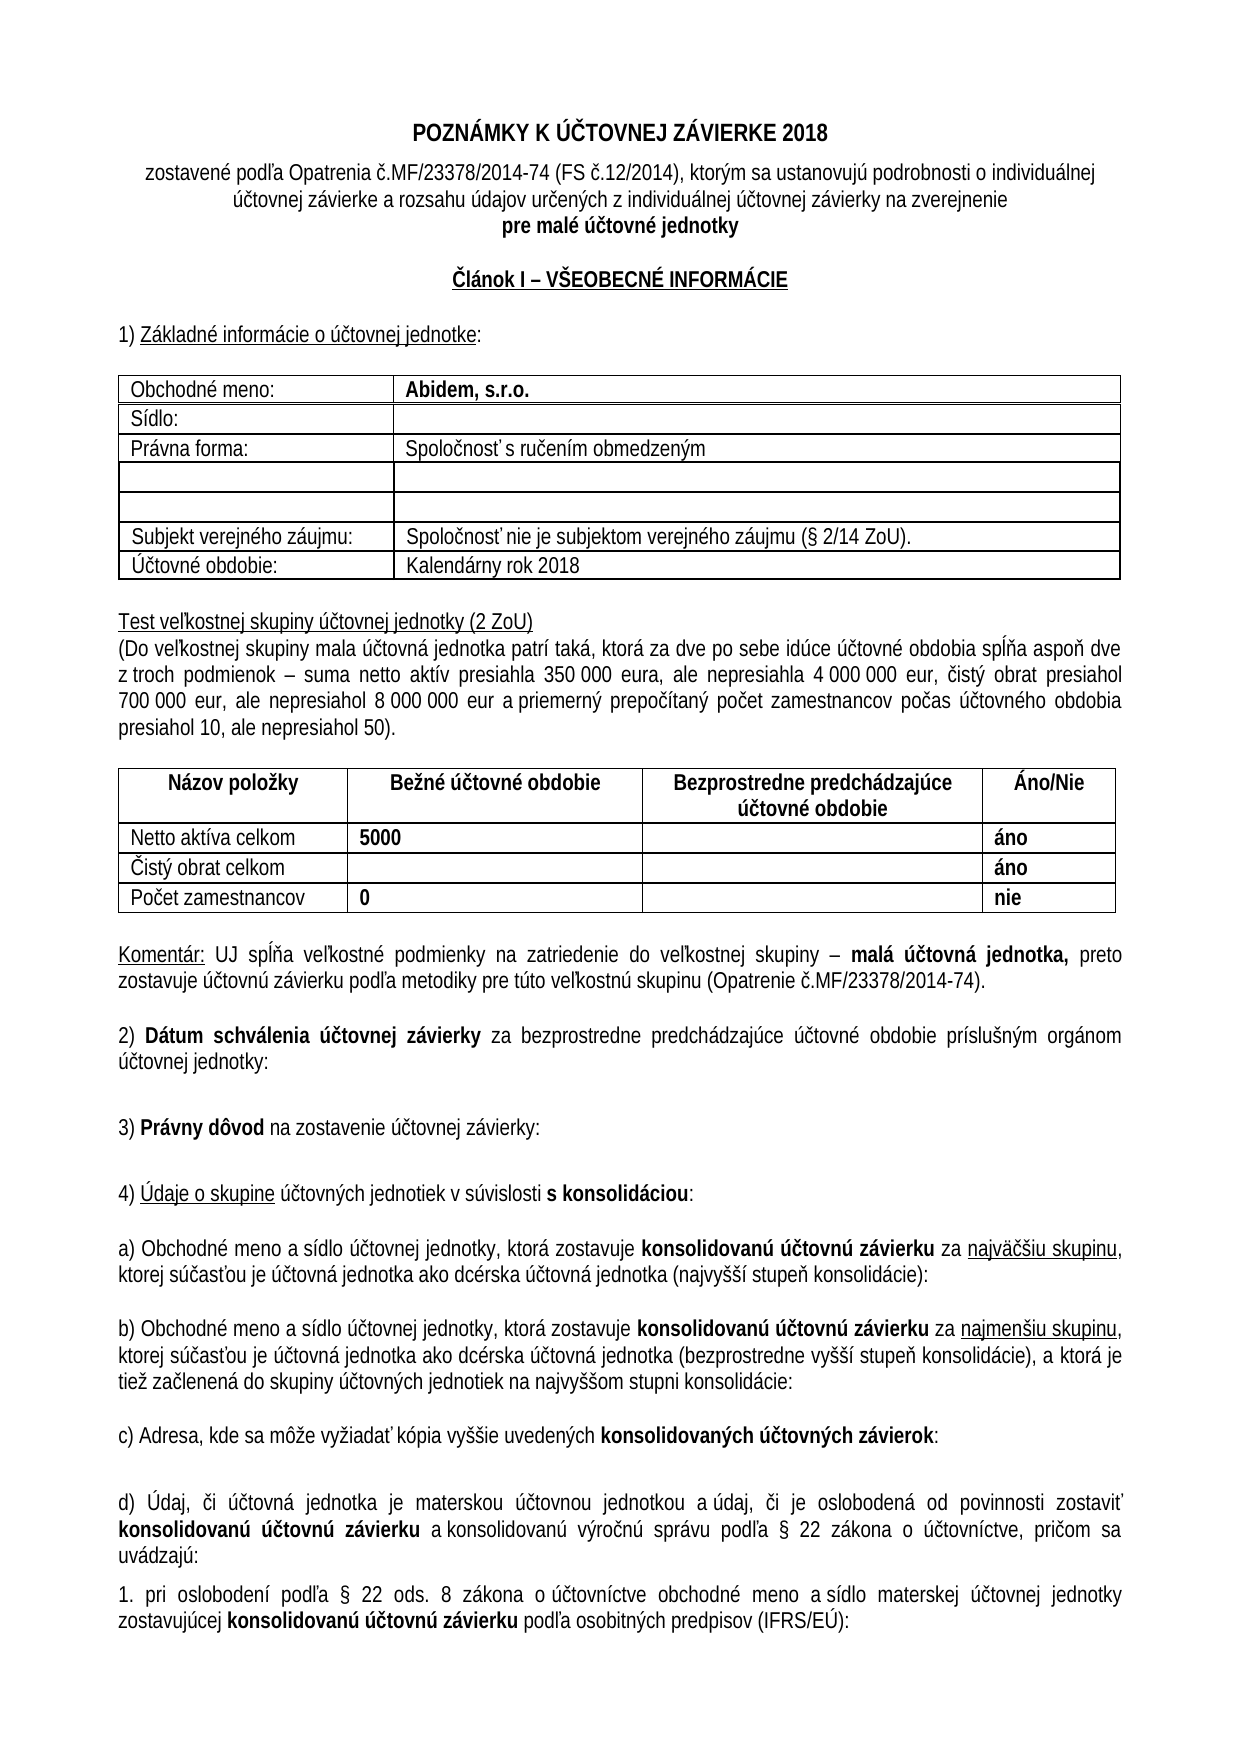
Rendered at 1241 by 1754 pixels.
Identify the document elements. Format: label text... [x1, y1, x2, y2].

table_cell Účtovné obdobie: [120, 552, 393, 578]
table_cell [643, 854, 982, 882]
table_cell [395, 493, 1119, 521]
table_cell Kalendárny rok 2018 [395, 552, 1119, 578]
text pre malé účtovné jednotky [118, 212, 1122, 238]
text 2) Dátum schválenia účtovnej závierky za bezprostredne predchádzajúce účtovné obdobie príslušným orgánom účtovnej jednotky: [118, 1022, 1122, 1074]
table_cell Právna forma: [119, 435, 393, 461]
table_cell Netto aktíva celkom [119, 824, 347, 852]
table_cell [348, 854, 642, 882]
text POZNÁMKY K ÚČTOVNEJ ZÁVIERKE 2018 [118, 118, 1122, 147]
table_cell Počet zamestnancov [119, 884, 347, 912]
table_header Názov položky [119, 769, 347, 822]
table_header Bežné účtovné obdobie [348, 769, 642, 822]
table_header Bezprostredne predchádzajúce účtovné obdobie [643, 769, 982, 822]
table_cell áno [983, 854, 1115, 882]
text 4) Údaje o skupine účtovných jednotiek v súvislosti s konsolidáciou: [118, 1180, 1122, 1207]
table_cell 0 [348, 884, 642, 912]
text Komentár: UJ spĺňa veľkostné podmienky na zatriedenie do veľkostnej skupiny – malá účtovná jednotka, preto zostavuje účtovnú závierku podľa metodiky pre túto veľkostnú skupinu (Opatrenie č.MF/23378/2014-74). [118, 941, 1122, 994]
text 3) Právny dôvod na zostavenie účtovnej závierky: [118, 1113, 1171, 1140]
table_cell [395, 463, 1119, 491]
table_header Abidem, s.r.o. [394, 376, 1120, 402]
table_cell Spoločnosť nie je subjektom verejného záujmu (§ 2/14 ZoU). [395, 523, 1119, 550]
text a) Obchodné meno a sídlo účtovnej jednotky, ktorá zostavuje konsolidovanú účtovnú závierku za najväčšiu skupinu, ktorej súčasťou je účtovná jednotka ako dcérska účtovná jednotka (najvyšší stupeň konsolidácie): [118, 1235, 1122, 1287]
table_cell [394, 405, 1120, 433]
table_cell [120, 493, 393, 521]
text (Do veľkostnej skupiny mala účtovná jednotka patrí taká, ktorá za dve po sebe idúce účtovné obdobia spĺňa aspoň dve z troch podmienok – suma netto aktív presiahla 350 000 eura, ale nepresiahla 4 000 000 eur, čistý obrat presiahol 700 000 eur, ale nepresiahol 8 000 000 eur a priemerný prepočítaný počet zamestnancov počas účtovného obdobia presiahol 10, ale nepresiahol 50). [118, 634, 1122, 740]
text 1. pri oslobodení podľa § 22 ods. 8 zákona o účtovníctve obchodné meno a sídlo materskej účtovnej jednotky zostavujúcej konsolidovanú účtovnú závierku podľa osobitných predpisov (IFRS/EÚ): [118, 1581, 1122, 1634]
text c) Adresa, kde sa môže vyžiadať kópia vyššie uvedených konsolidovaných účtovných závierok: [118, 1422, 1122, 1449]
table_cell Sídlo: [119, 405, 393, 433]
text b) Obchodné meno a sídlo účtovnej jednotky, ktorá zostavuje konsolidovanú účtovnú závierku za najmenšiu skupinu, ktorej súčasťou je účtovná jednotka ako dcérska účtovná jednotka (bezprostredne vyšší stupeň konsolidácie), a ktorá je tiež začlenená do skupiny účtovných jednotiek na najvyššom stupni konsolidácie: [118, 1315, 1122, 1394]
table_cell [643, 884, 982, 912]
table_header Áno/Nie [983, 769, 1115, 822]
text Test veľkostnej skupiny účtovnej jednotky (2 ZoU) [118, 608, 1166, 634]
text zostavené podľa Opatrenia č.MF/23378/2014-74 (FS č.12/2014), ktorým sa ustanovujú podrobnosti o individuálnej účtovnej závierke a rozsahu údajov určených z individuálnej účtovnej závierky na zverejnenie [118, 159, 1122, 212]
table_cell áno [983, 824, 1115, 852]
text d) Údaj, či účtovná jednotka je materskou účtovnou jednotkou a údaj, či je oslobodená od povinnosti zostaviť konsolidovanú účtovnú závierku a konsolidovanú výročnú správu podľa § 22 zákona o účtovníctve, pričom sa uvádzajú: [118, 1489, 1122, 1568]
text Článok I – VŠEOBECNÉ INFORMÁCIE [118, 266, 1122, 293]
table_cell Spoločnosť s ručením obmedzeným [394, 435, 1120, 461]
table_cell nie [983, 884, 1115, 912]
table_header Obchodné meno: [119, 376, 393, 402]
text 1) Základné informácie o účtovnej jednotke: [118, 321, 1122, 347]
table_cell Čistý obrat celkom [119, 854, 347, 882]
table_cell [643, 824, 982, 852]
table_cell Subjekt verejného záujmu: [120, 523, 393, 550]
table_cell 5000 [348, 824, 642, 852]
table_cell [120, 463, 393, 491]
